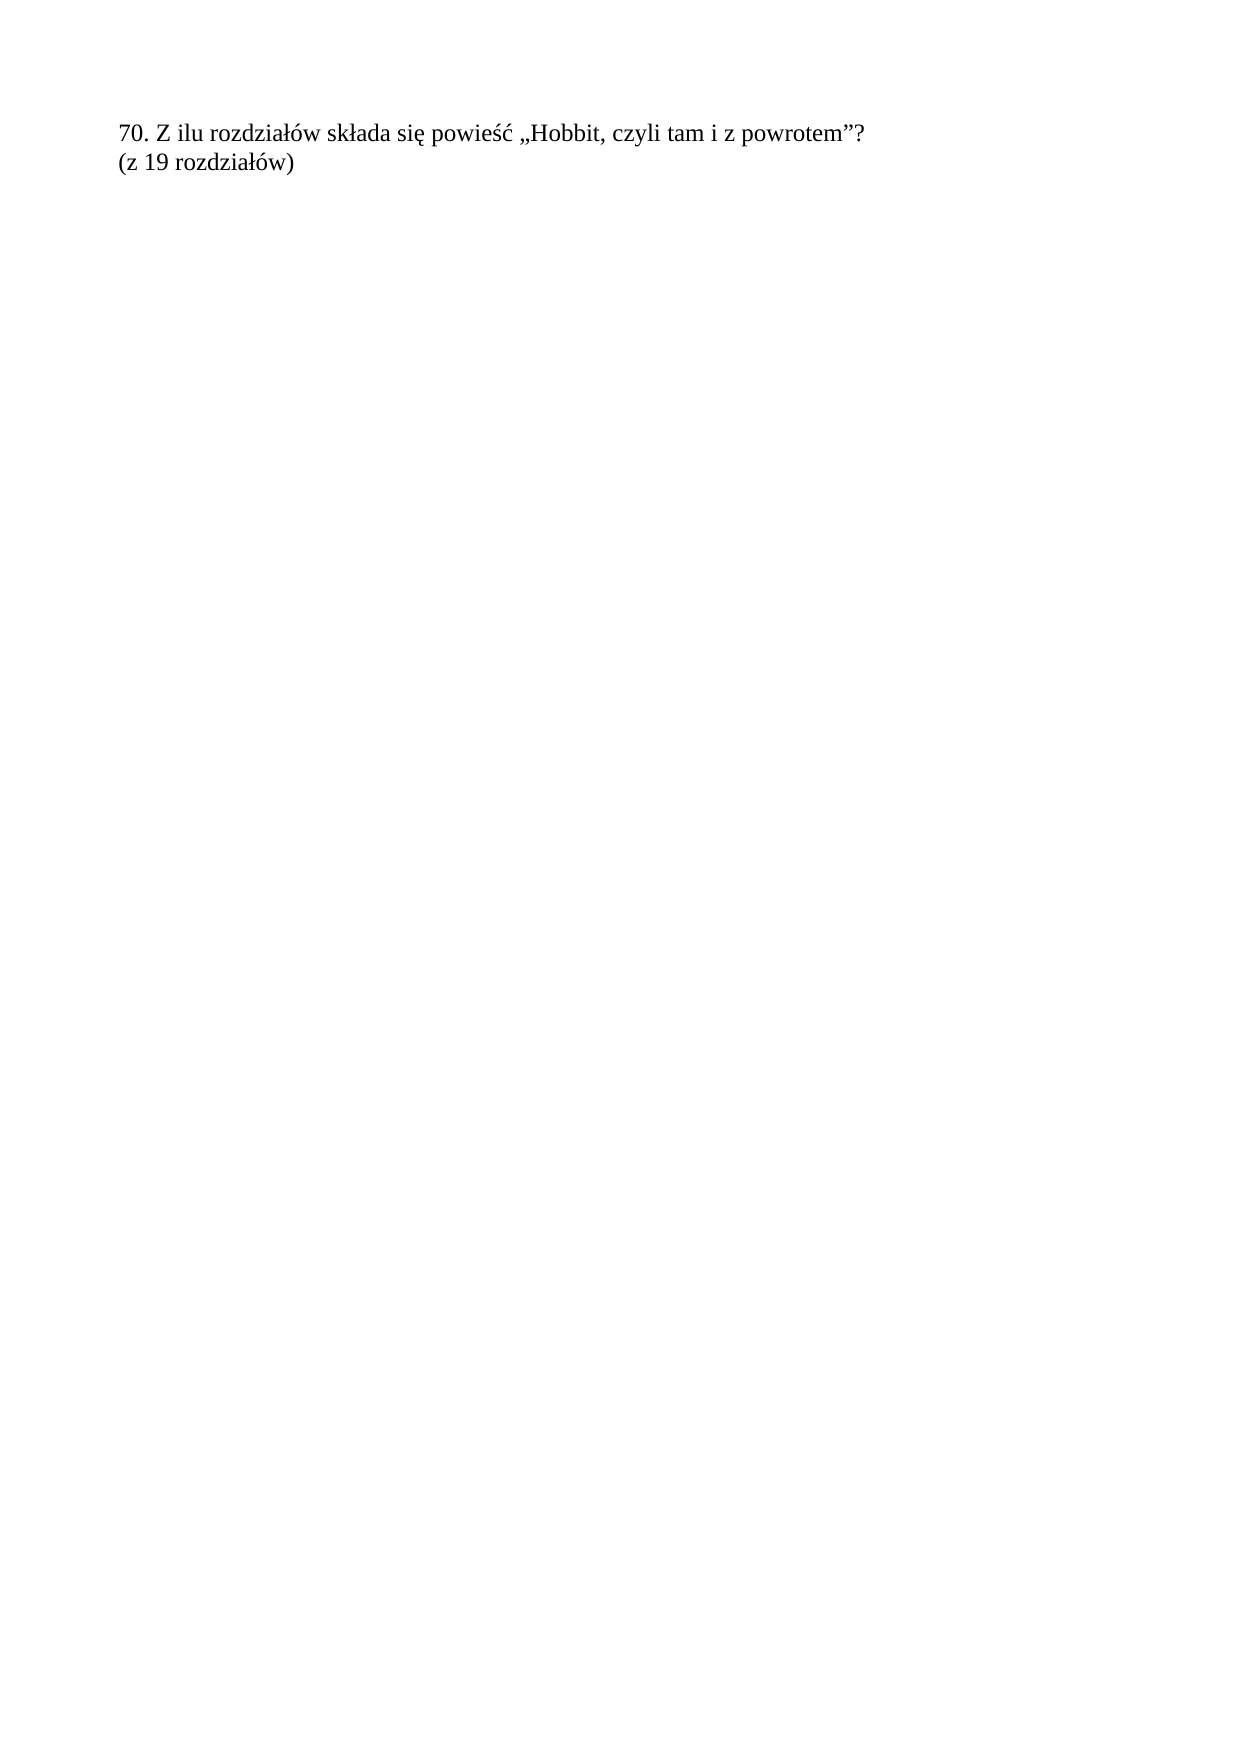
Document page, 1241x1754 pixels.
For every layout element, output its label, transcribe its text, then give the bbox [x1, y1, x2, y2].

text 70. Z ilu rozdziałów składa się powieść „Hobbit, czyli tam i z powrotem”? [118, 118, 1122, 147]
text (z 19 rozdziałów) [118, 147, 1122, 176]
